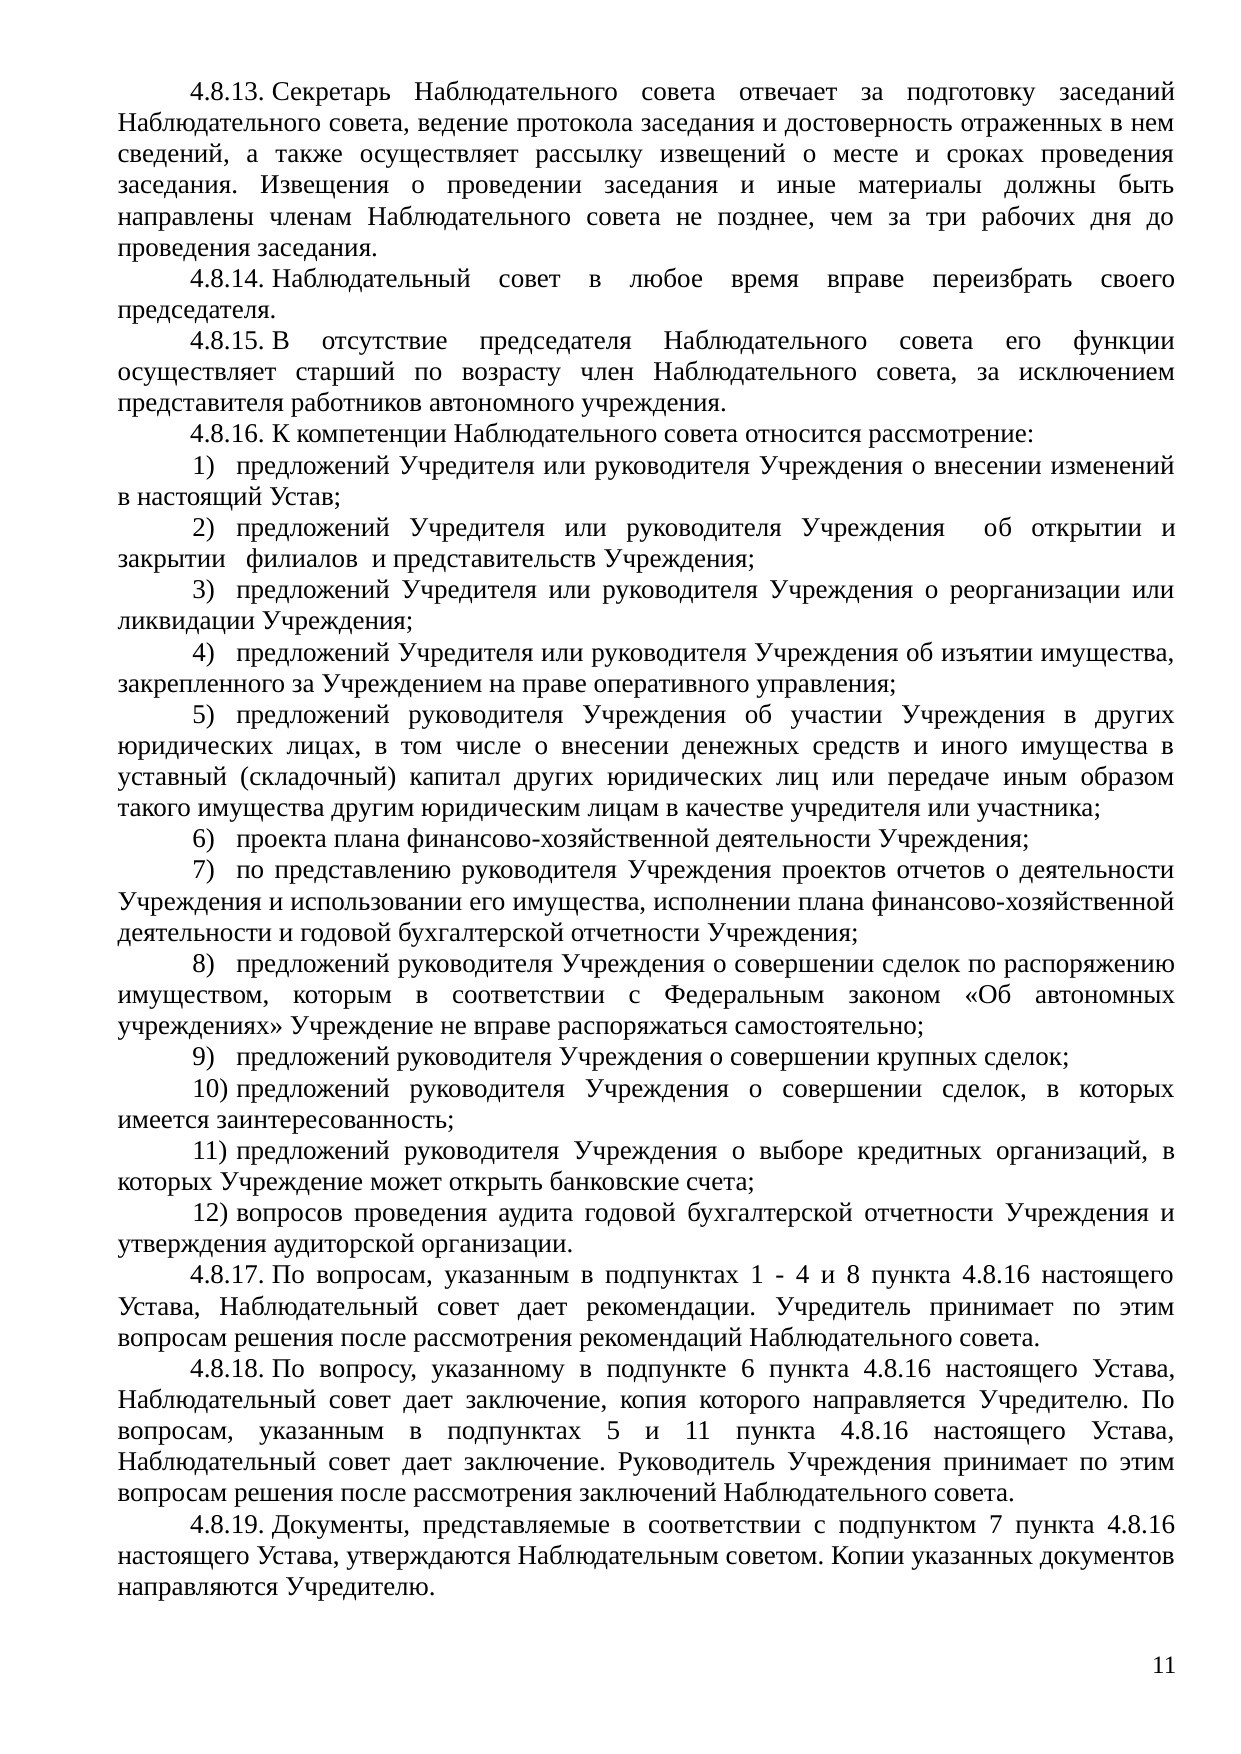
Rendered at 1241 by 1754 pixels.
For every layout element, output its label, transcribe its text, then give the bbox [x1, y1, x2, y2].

list По вопросам, указанным в подпунктах 1 - 4 и 8 пункта 4.8.16 настоящего Устава, Наблюдательный совет дает рекомендации. Учредитель принимает по этим вопросам решения после рассмотрения рекомендаций Наблюдательного совета. [117, 1258, 1176, 1352]
list Документы, представляемые в соответствии с подпунктом 7 пункта 4.8.16 настоящего Устава, утверждаются Наблюдательным советом. Копии указанных документов направляются Учредителю. [117, 1508, 1176, 1601]
list Секретарь Наблюдательного совета отвечает за подготовку заседаний Наблюдательного совета, ведение протокола заседания и достоверность отраженных в нем сведений, а также осуществляет рассылку извещений о месте и сроках проведения заседания. Извещения о проведении заседания и иные материалы должны быть направлены членам Наблюдательного совета не позднее, чем за три рабочих дня до проведения заседания. [117, 75, 1176, 262]
list К компетенции Наблюдательного совета относится рассмотрение: [117, 418, 1176, 449]
list предложений Учредителя или руководителя Учреждения о внесении изменений в настоящий Устав; [117, 449, 1176, 511]
list Наблюдательный совет в любое время вправе переизбрать своего председателя. [117, 262, 1176, 324]
list предложений руководителя Учреждения об участии Учреждения в других юридических лицах, в том числе о внесении денежных средств и иного имущества в уставный (складочный) капитал других юридических лиц или передаче иным образом такого имущества другим юридическим лицам в качестве учредителя или участника; [117, 698, 1176, 822]
list предложений руководителя Учреждения о совершении сделок по распоряжению имуществом, которым в соответствии с Федеральным законом «Об автономных учреждениях» Учреждение не вправе распоряжаться самостоятельно; [117, 947, 1176, 1041]
list вопросов проведения аудита годовой бухгалтерской отчетности Учреждения и утверждения аудиторской организации. [117, 1196, 1176, 1258]
list предложений Учредителя или руководителя Учреждения об изъятии имущества, закрепленного за Учреждением на праве оперативного управления; [117, 636, 1176, 698]
list В отсутствие председателя Наблюдательного совета его функции осуществляет старший по возрасту член Наблюдательного совета, за исключением представителя работников автономного учреждения. [117, 324, 1176, 418]
list предложений руководителя Учреждения о совершении сделок, в которых имеется заинтересованность; [117, 1072, 1176, 1134]
list По вопросу, указанному в подпункте 6 пункта 4.8.16 настоящего Устава, Наблюдательный совет дает заключение, копия которого направляется Учредителю. По вопросам, указанным в подпунктах 5 и 11 пункта 4.8.16 настоящего Устава, Наблюдательный совет дает заключение. Руководитель Учреждения принимает по этим вопросам решения после рассмотрения заключений Наблюдательного совета. [117, 1352, 1176, 1508]
list по представлению руководителя Учреждения проектов отчетов о деятельности Учреждения и использовании его имущества, исполнении плана финансово-хозяйственной деятельности и годовой бухгалтерской отчетности Учреждения; [117, 854, 1176, 947]
list проекта плана финансово-хозяйственной деятельности Учреждения; [117, 822, 1176, 854]
list предложений Учредителя или руководителя Учреждения о реорганизации или ликвидации Учреждения; [117, 573, 1176, 636]
list предложений Учредителя или руководителя Учреждения об открытии и закрытии филиалов и представительств Учреждения; [117, 511, 1176, 573]
list предложений руководителя Учреждения о совершении крупных сделок; [117, 1041, 1176, 1072]
list предложений руководителя Учреждения о выборе кредитных организаций, в которых Учреждение может открыть банковские счета; [117, 1134, 1176, 1196]
